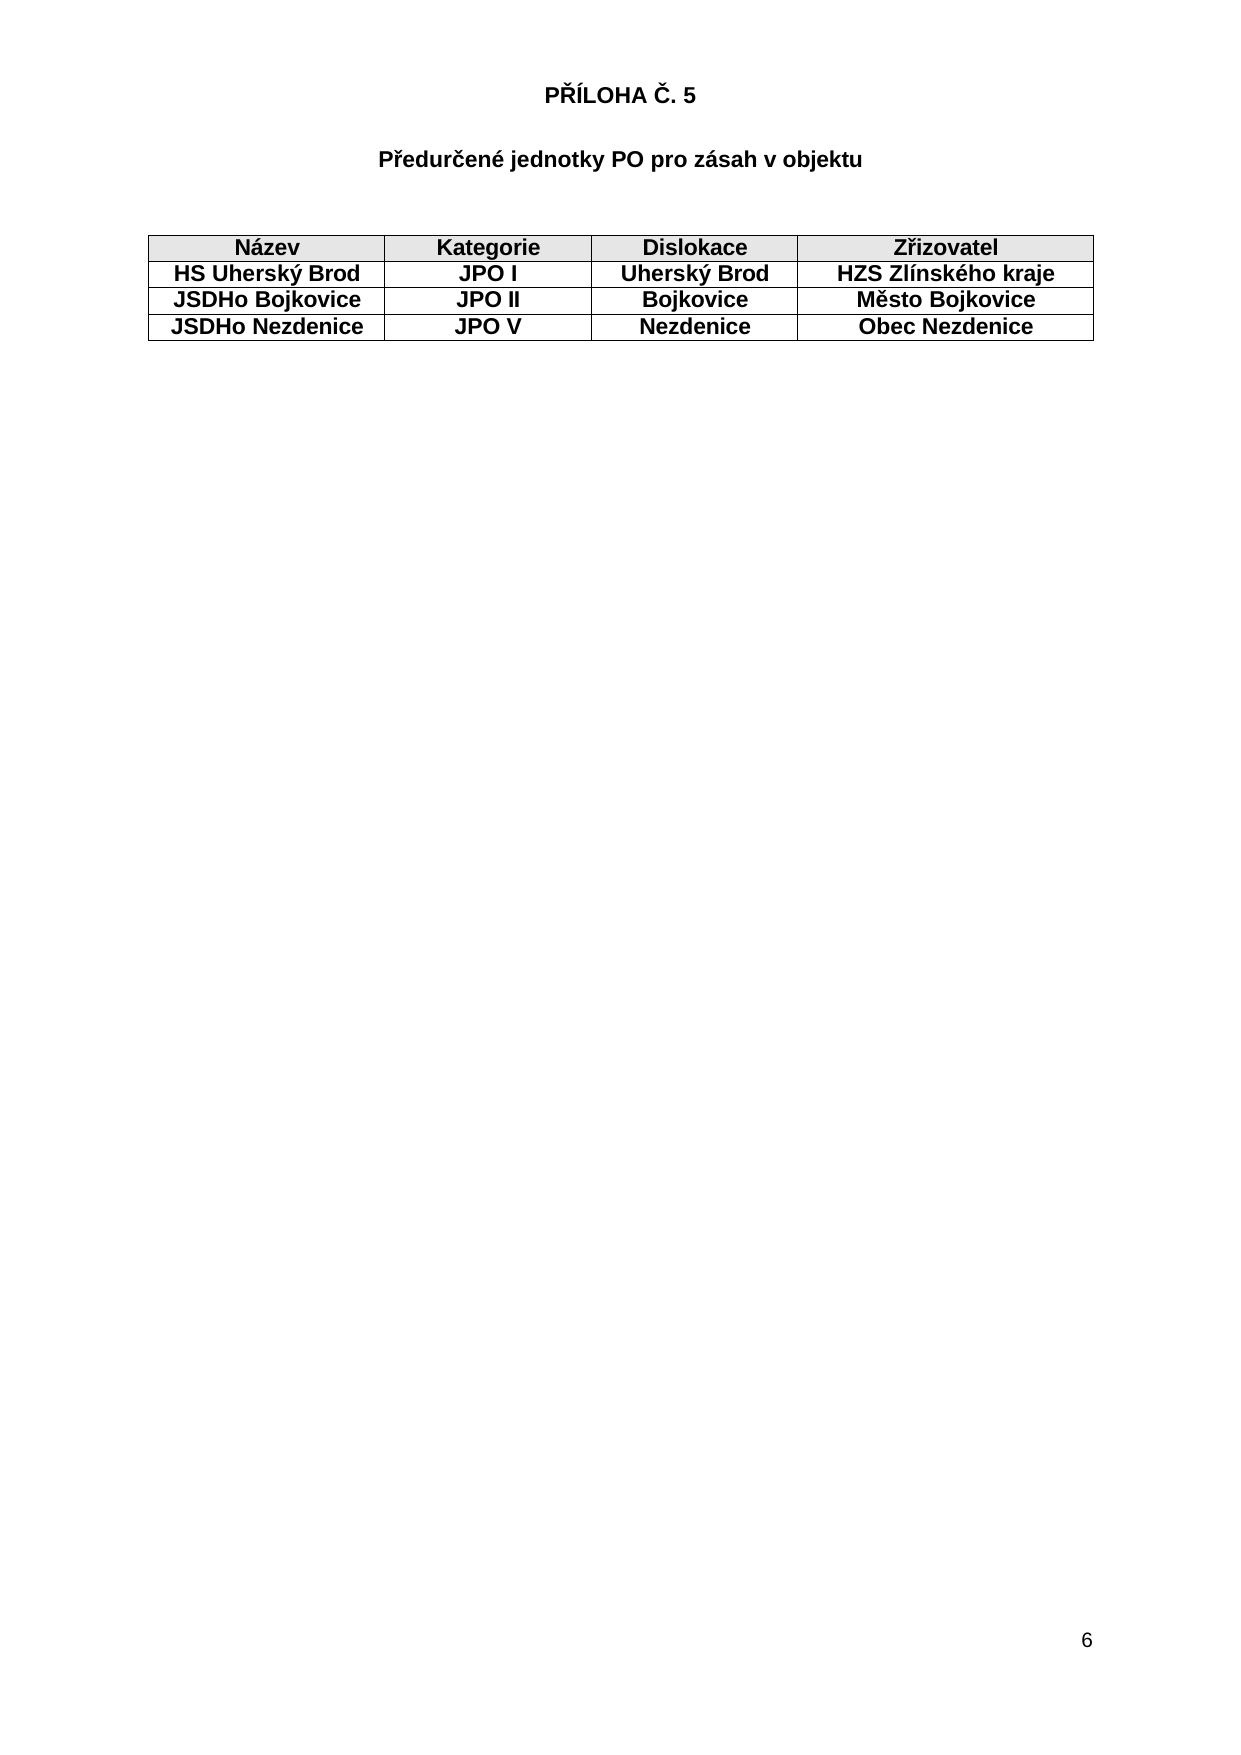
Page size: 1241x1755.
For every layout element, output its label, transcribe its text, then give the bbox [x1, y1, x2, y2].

table_cell JPO V [385, 315, 591, 340]
table_header Zřizovatel [798, 236, 1093, 261]
table_header Název [149, 236, 384, 261]
table_cell JSDHo Bojkovice [149, 288, 384, 313]
table_cell HS Uherský Brod [149, 262, 384, 287]
table_cell Uherský Brod [592, 262, 797, 287]
subtitle PŘÍLOHA Č. 5 [118, 82, 1123, 108]
table_cell Obec Nezdenice [798, 315, 1093, 340]
table_cell JPO II [385, 288, 591, 313]
table_header Dislokace [592, 236, 797, 261]
table_cell HZS Zlínského kraje [798, 262, 1093, 287]
table_cell Bojkovice [592, 288, 797, 313]
table_cell Nezdenice [592, 315, 797, 340]
table_cell JPO I [385, 262, 591, 287]
table_cell Město Bojkovice [798, 288, 1093, 313]
text Předurčené jednotky PO pro zásah v objektu [118, 146, 1123, 172]
table_cell JSDHo Nezdenice [149, 315, 384, 340]
table_header Kategorie [385, 236, 591, 261]
